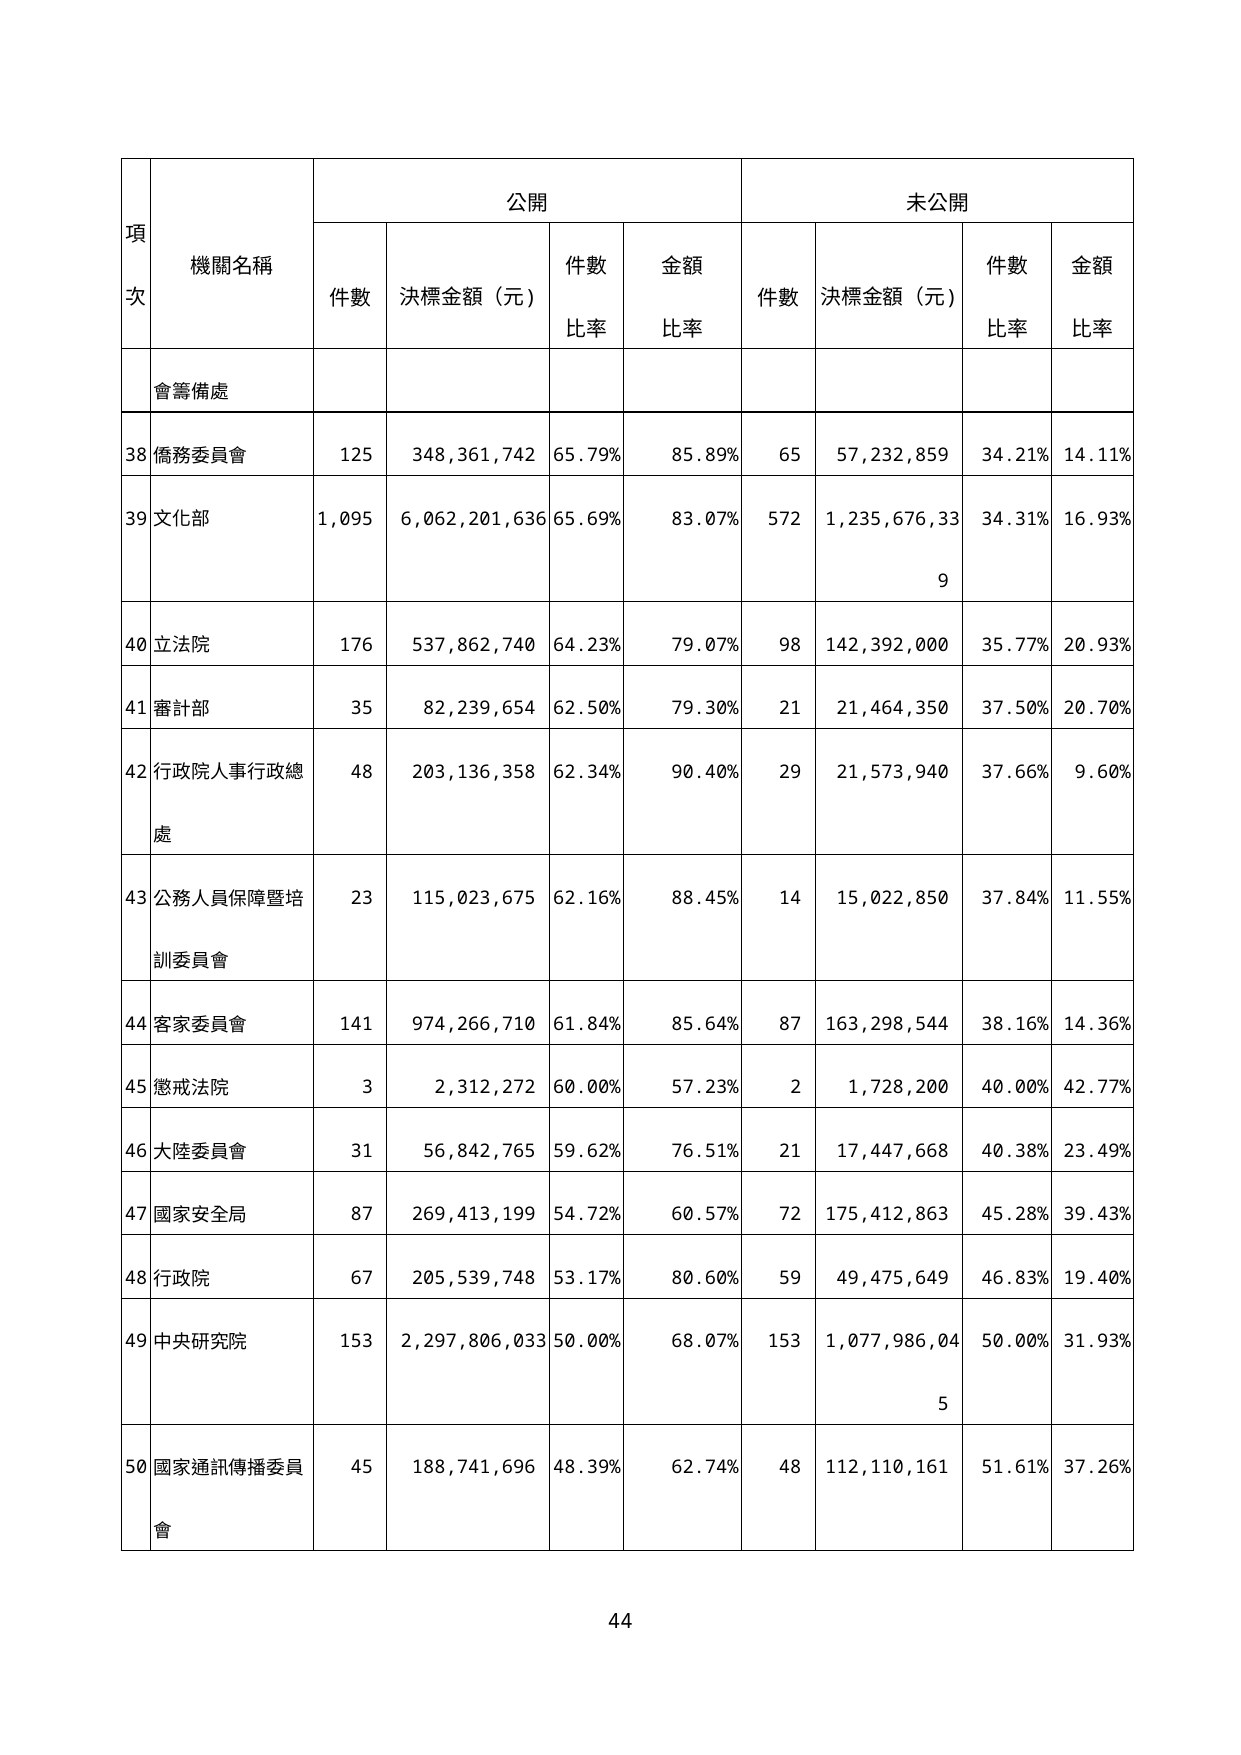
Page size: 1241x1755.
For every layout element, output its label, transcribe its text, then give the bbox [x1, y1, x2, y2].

table_cell 39 [122, 476, 150, 601]
table_cell 62.16% [550, 855, 623, 980]
table_cell 79.07% [624, 602, 741, 664]
table_cell [387, 349, 549, 411]
table_cell 68.07% [624, 1299, 741, 1424]
table_cell 62.34% [550, 729, 623, 854]
table_cell 49 [122, 1299, 150, 1424]
table_cell 20.70% [1052, 666, 1133, 728]
table_cell 59 [742, 1235, 815, 1298]
table_cell 審計部 [151, 666, 313, 728]
table_cell 50.00% [963, 1299, 1051, 1424]
table_cell 立法院 [151, 602, 313, 664]
table_cell 203,136,358 [387, 729, 549, 854]
table_cell 142,392,000 [816, 602, 962, 664]
table_cell 48 [122, 1235, 150, 1298]
table_cell 2,312,272 [387, 1045, 549, 1107]
table_cell 20.93% [1052, 602, 1133, 664]
table_cell 98 [742, 602, 815, 664]
table_cell 974,266,710 [387, 981, 549, 1044]
table_cell 40.38% [963, 1108, 1051, 1171]
table_cell 54.72% [550, 1172, 623, 1234]
table_cell 83.07% [624, 476, 741, 601]
table_cell 50 [122, 1425, 150, 1550]
table_cell [550, 349, 623, 411]
table_cell 懲戒法院 [151, 1045, 313, 1107]
table_cell [816, 349, 962, 411]
table_cell 176 [314, 602, 386, 664]
table_cell 2 [742, 1045, 815, 1107]
table_cell 35 [314, 666, 386, 728]
table_cell 90.40% [624, 729, 741, 854]
table_cell 14 [742, 855, 815, 980]
table_cell 客家委員會 [151, 981, 313, 1044]
table_cell 61.84% [550, 981, 623, 1044]
table_cell 21 [742, 1108, 815, 1171]
table_cell 大陸委員會 [151, 1108, 313, 1171]
table_cell 37.50% [963, 666, 1051, 728]
table_cell 572 [742, 476, 815, 601]
table_cell 19.40% [1052, 1235, 1133, 1298]
table_header 公開 [314, 159, 741, 222]
table_cell 60.00% [550, 1045, 623, 1107]
table_cell 37.26% [1052, 1425, 1133, 1550]
table_cell 40.00% [963, 1045, 1051, 1107]
table_cell 57,232,859 [816, 413, 962, 475]
table_cell 9.60% [1052, 729, 1133, 854]
table_cell 金額 比率 [1052, 223, 1133, 348]
table_cell 件數 [742, 223, 815, 348]
table_cell 269,413,199 [387, 1172, 549, 1234]
table_cell 21,464,350 [816, 666, 962, 728]
table_cell 42.77% [1052, 1045, 1133, 1107]
table_cell 60.57% [624, 1172, 741, 1234]
table_cell 11.55% [1052, 855, 1133, 980]
table_cell 會籌備處 [151, 349, 313, 411]
table_cell 82,239,654 [387, 666, 549, 728]
table_cell 175,412,863 [816, 1172, 962, 1234]
table_cell [742, 349, 815, 411]
table_cell 88.45% [624, 855, 741, 980]
table_cell 67 [314, 1235, 386, 1298]
table_cell 87 [742, 981, 815, 1044]
table_cell 65.69% [550, 476, 623, 601]
table_cell 64.23% [550, 602, 623, 664]
table_cell 21,573,940 [816, 729, 962, 854]
table_cell 115,023,675 [387, 855, 549, 980]
table_cell 39.43% [1052, 1172, 1133, 1234]
table_cell [963, 349, 1051, 411]
table_cell 38.16% [963, 981, 1051, 1044]
table_cell 17,447,668 [816, 1108, 962, 1171]
table_cell 65.79% [550, 413, 623, 475]
table_cell 35.77% [963, 602, 1051, 664]
table_cell 公務人員保障暨培訓委員會 [151, 855, 313, 980]
table_cell 205,539,748 [387, 1235, 549, 1298]
table_cell 59.62% [550, 1108, 623, 1171]
table_cell 49,475,649 [816, 1235, 962, 1298]
table_cell 42 [122, 729, 150, 854]
table_cell 85.89% [624, 413, 741, 475]
table_cell 46 [122, 1108, 150, 1171]
table_cell 141 [314, 981, 386, 1044]
table_cell 34.21% [963, 413, 1051, 475]
table_cell 3 [314, 1045, 386, 1107]
table_cell 決標金額（元) [816, 223, 962, 348]
table_cell 51.61% [963, 1425, 1051, 1550]
table_cell 件數 比率 [963, 223, 1051, 348]
table_cell 14.36% [1052, 981, 1133, 1044]
table_cell 348,361,742 [387, 413, 549, 475]
table_cell 62.50% [550, 666, 623, 728]
table_cell 57.23% [624, 1045, 741, 1107]
table_cell 163,298,544 [816, 981, 962, 1044]
table_cell 53.17% [550, 1235, 623, 1298]
table_cell 48 [742, 1425, 815, 1550]
table_cell 15,022,850 [816, 855, 962, 980]
table_cell 16.93% [1052, 476, 1133, 601]
table_cell [1052, 349, 1133, 411]
table_cell 僑務委員會 [151, 413, 313, 475]
table_cell 行政院 [151, 1235, 313, 1298]
table_cell 行政院人事行政總處 [151, 729, 313, 854]
table_cell [314, 349, 386, 411]
table_cell 23.49% [1052, 1108, 1133, 1171]
table_cell 537,862,740 [387, 602, 549, 664]
table_cell 62.74% [624, 1425, 741, 1550]
table_cell 50.00% [550, 1299, 623, 1424]
table_cell 31.93% [1052, 1299, 1133, 1424]
table_cell 6,062,201,636 [387, 476, 549, 601]
table_cell 45 [122, 1045, 150, 1107]
table_cell 72 [742, 1172, 815, 1234]
table_cell 21 [742, 666, 815, 728]
table_cell 43 [122, 855, 150, 980]
table_cell 金額 比率 [624, 223, 741, 348]
table_cell 14.11% [1052, 413, 1133, 475]
table_cell 31 [314, 1108, 386, 1171]
table_cell 48.39% [550, 1425, 623, 1550]
table_cell 29 [742, 729, 815, 854]
table_cell 87 [314, 1172, 386, 1234]
table_cell 44 [122, 981, 150, 1044]
table_cell 40 [122, 602, 150, 664]
table_cell 45.28% [963, 1172, 1051, 1234]
table_cell 1,095 [314, 476, 386, 601]
table_cell [122, 349, 150, 411]
table_header 機關名稱 [151, 159, 313, 348]
table_cell 國家安全局 [151, 1172, 313, 1234]
table_cell 件數 [314, 223, 386, 348]
table_cell 37.84% [963, 855, 1051, 980]
table_cell 1,077,986,045 [816, 1299, 962, 1424]
table_cell 件數 比率 [550, 223, 623, 348]
table_header 項次 [122, 159, 150, 348]
table_cell 1,728,200 [816, 1045, 962, 1107]
table_cell [624, 349, 741, 411]
table_cell 1,235,676,339 [816, 476, 962, 601]
table_cell 國家通訊傳播委員會 [151, 1425, 313, 1550]
table_cell 決標金額（元) [387, 223, 549, 348]
table_cell 2,297,806,033 [387, 1299, 549, 1424]
table_cell 34.31% [963, 476, 1051, 601]
table_cell 65 [742, 413, 815, 475]
table_cell 76.51% [624, 1108, 741, 1171]
table_cell 46.83% [963, 1235, 1051, 1298]
table_cell 79.30% [624, 666, 741, 728]
table_cell 85.64% [624, 981, 741, 1044]
table_cell 56,842,765 [387, 1108, 549, 1171]
table_cell 125 [314, 413, 386, 475]
table_cell 中央研究院 [151, 1299, 313, 1424]
table_cell 47 [122, 1172, 150, 1234]
table_cell 38 [122, 413, 150, 475]
table_cell 112,110,161 [816, 1425, 962, 1550]
table_cell 文化部 [151, 476, 313, 601]
table_cell 45 [314, 1425, 386, 1550]
table_cell 80.60% [624, 1235, 741, 1298]
table_cell 153 [314, 1299, 386, 1424]
table_cell 153 [742, 1299, 815, 1424]
table_cell 41 [122, 666, 150, 728]
table_cell 48 [314, 729, 386, 854]
table_cell 23 [314, 855, 386, 980]
table_cell 188,741,696 [387, 1425, 549, 1550]
table_cell 37.66% [963, 729, 1051, 854]
table_header 未公開 [742, 159, 1133, 222]
